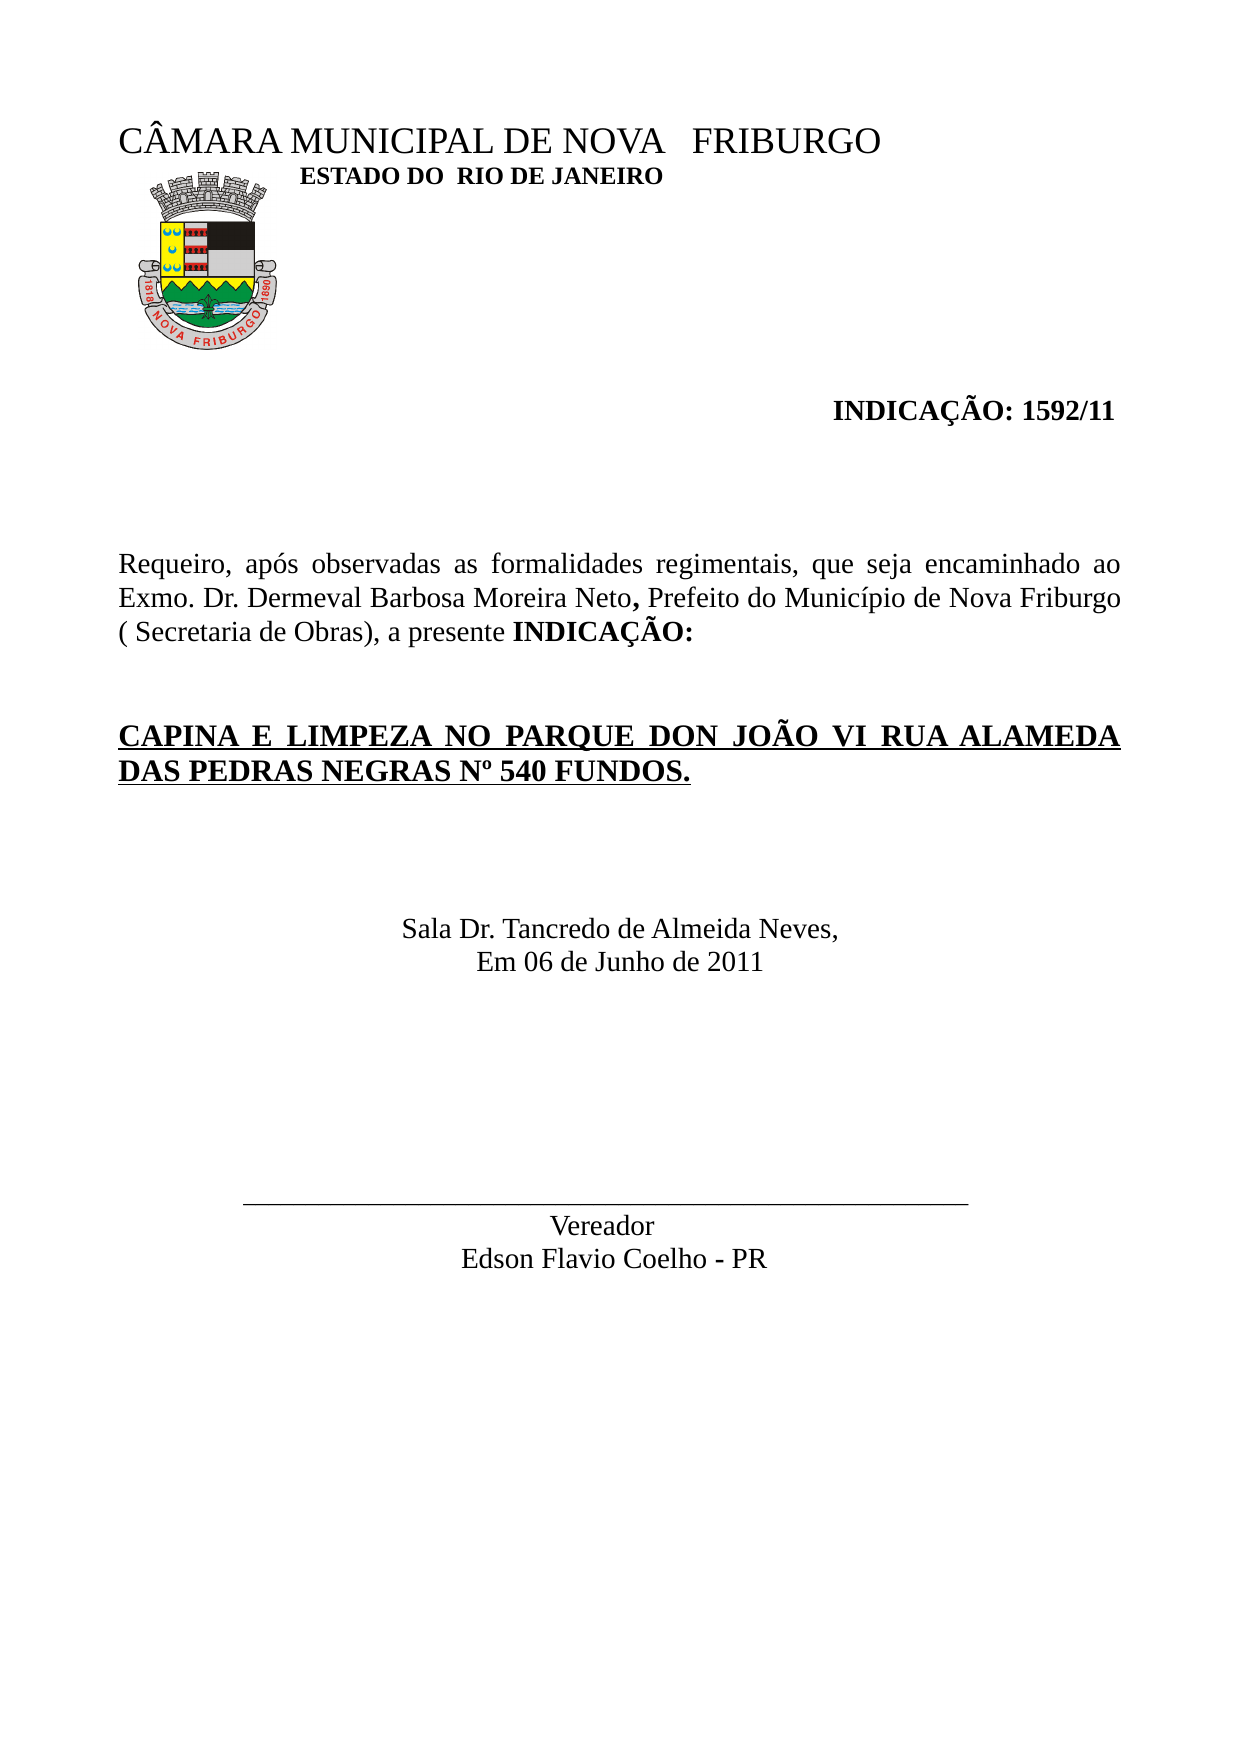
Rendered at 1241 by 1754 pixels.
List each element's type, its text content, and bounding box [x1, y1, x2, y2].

text Vereador [118, 1208, 1122, 1241]
text Requeiro, após observadas as formalidades regimentais, que seja encaminhado ao Exmo. Dr. Dermeval Barbosa Moreira Neto, Prefeito do Município de Nova Friburgo ( Secretaria de Obras), a presente INDICAÇÃO: [118, 547, 1122, 647]
text ESTADO DO RIO DE JANEIRO [118, 161, 1122, 190]
text Em 06 de Junho de 2011 [118, 944, 1122, 978]
text INDICAÇÃO: 1592/11 [118, 393, 1122, 427]
text Edson Flavio Coelho - PR [118, 1241, 1122, 1275]
text CAPINA E LIMPEZA NO PARQUE DON JOÃO VI RUA ALAMEDA DAS PEDRAS NEGRAS Nº 540 FUNDOS. [118, 717, 1122, 789]
text Sala Dr. Tancredo de Almeida Neves, [118, 911, 1122, 944]
text CÂMARA MUNICIPAL DE NOVA FRIBURGO [118, 118, 1122, 161]
text __________________________________________________________ [118, 1179, 1122, 1208]
